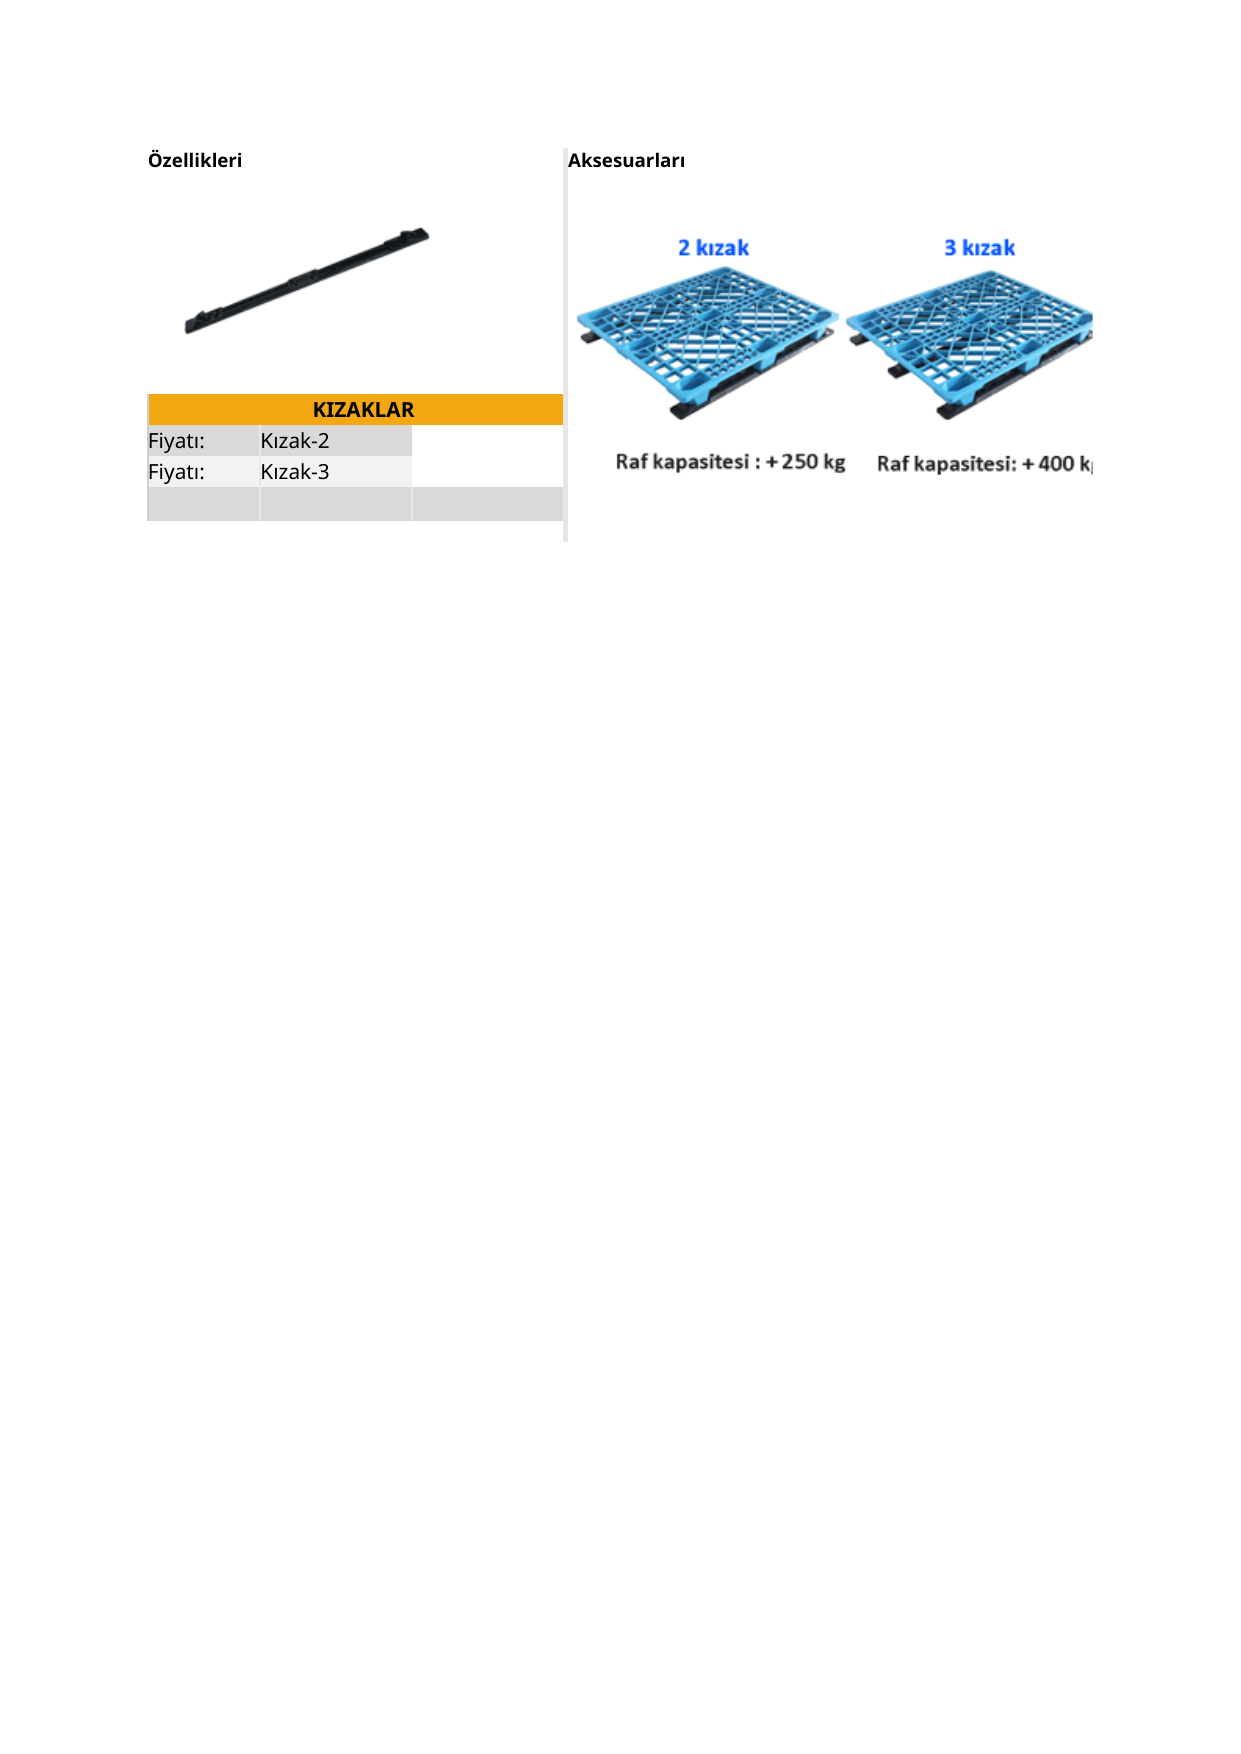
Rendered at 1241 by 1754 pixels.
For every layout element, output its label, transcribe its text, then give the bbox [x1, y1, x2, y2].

table_cell [412, 425, 563, 456]
table_cell [413, 487, 563, 521]
table_header Aksesuarları [568, 148, 1093, 542]
table_cell [149, 487, 259, 521]
table_header [563, 148, 568, 542]
table_cell Kızak-3 [261, 456, 412, 487]
table_header KIZAKLAR [149, 394, 563, 425]
table_cell Fiyatı: [149, 456, 259, 487]
table_cell Kızak-2 [261, 425, 412, 456]
table_cell [412, 456, 563, 487]
table_cell [261, 487, 411, 521]
table_header Özellikleri [148, 148, 563, 394]
table_cell Fiyatı: [149, 425, 259, 456]
table_header [148, 521, 563, 542]
